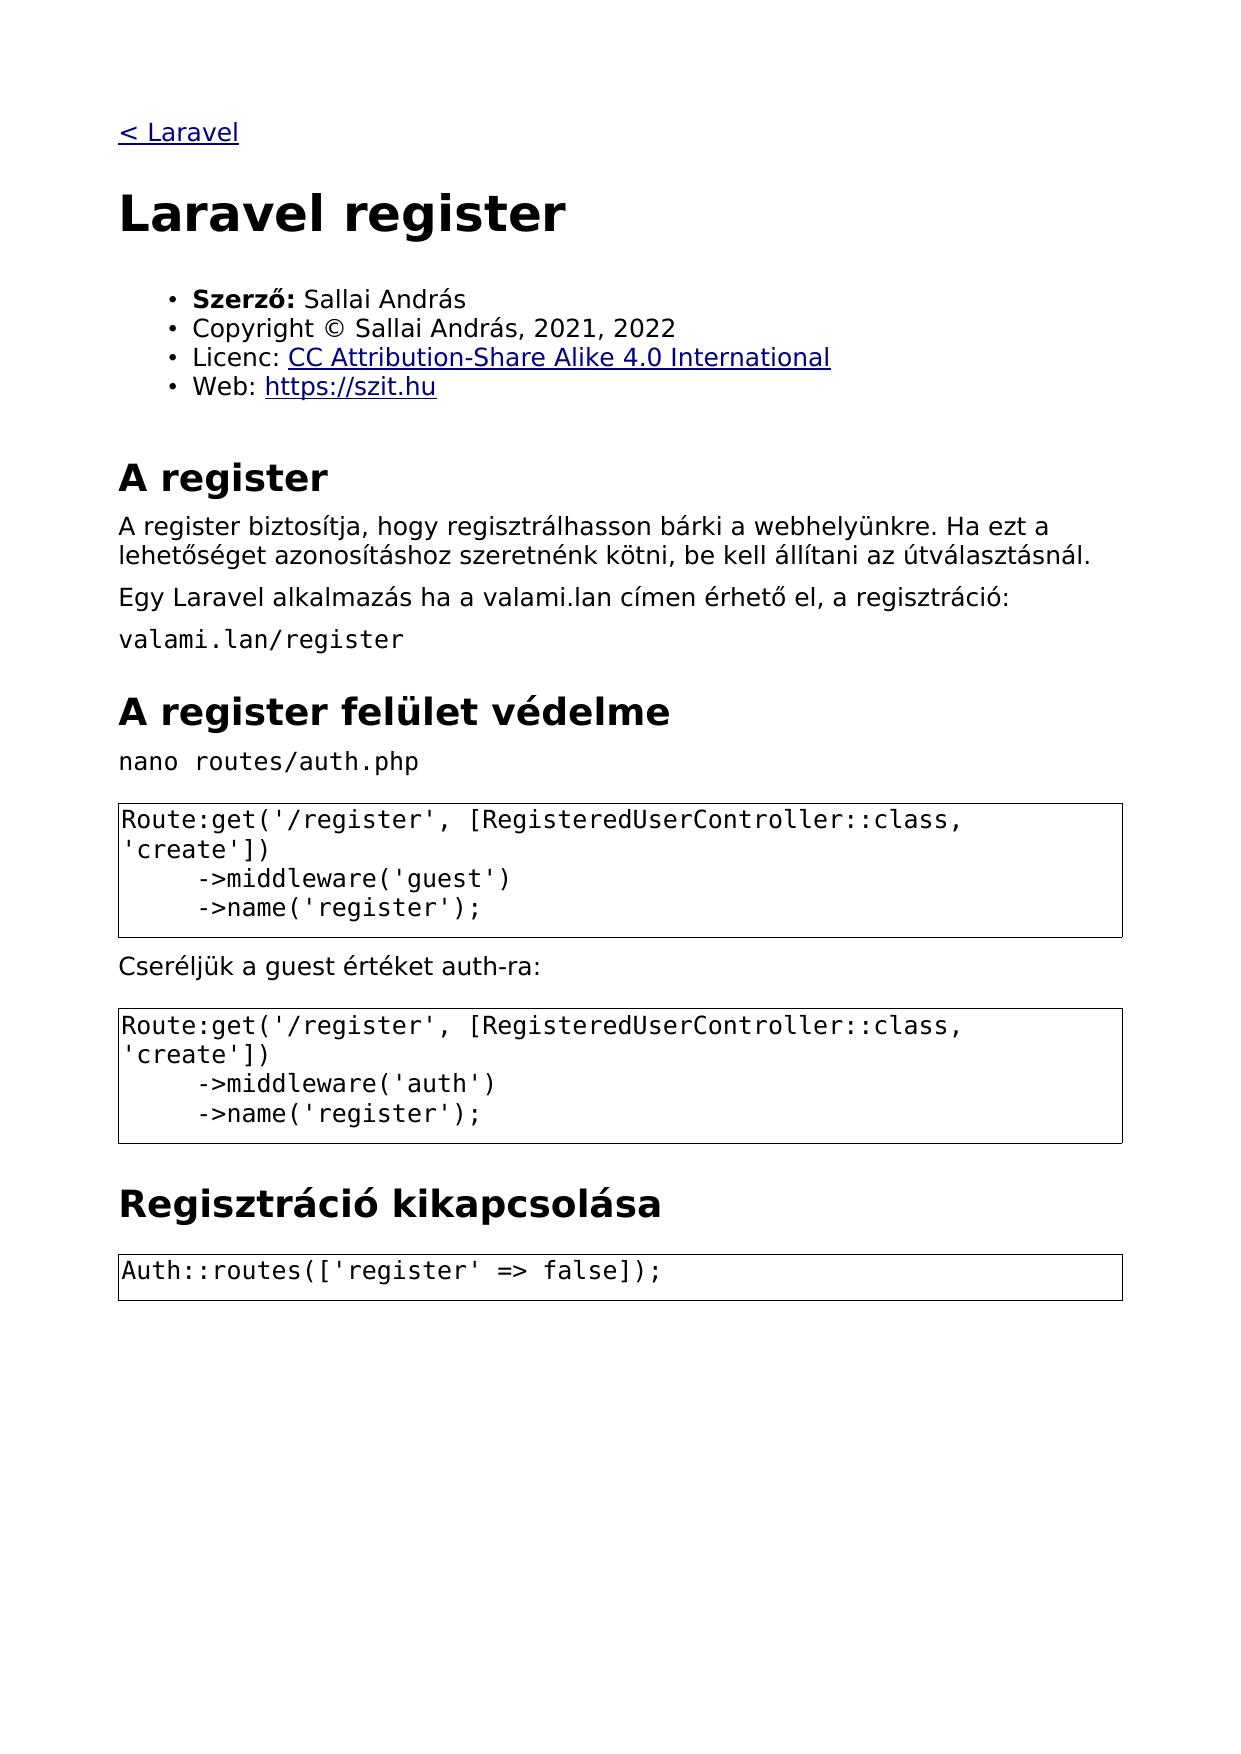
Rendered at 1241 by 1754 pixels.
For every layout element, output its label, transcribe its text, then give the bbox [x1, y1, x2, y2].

subtitle Regisztráció kikapcsolása [118, 1183, 1122, 1226]
list Copyright © Sallai András, 2021, 2022 [177, 314, 1122, 343]
text < Laravel [118, 118, 1122, 147]
text A register biztosítja, hogy regisztrálhasson bárki a webhelyünkre. Ha ezt a lehetőséget azonosításhoz szeretnénk kötni, be kell állítani az útválasztásnál. [118, 512, 1122, 571]
table_header Auth::routes(['register' => false]); [119, 1255, 1122, 1300]
table_header Route:get('/register', [RegisteredUserController::class, 'create']) ->middleware('guest') ->name('register'); [119, 804, 1122, 937]
text nano routes/auth.php [118, 747, 1122, 776]
list Licenc: CC Attribution-Share Alike 4.0 International [177, 343, 1122, 372]
subtitle Laravel register [118, 185, 1122, 243]
table_header Route:get('/register', [RegisteredUserController::class, 'create']) ->middleware('auth') ->name('register'); [119, 1009, 1122, 1143]
text valami.lan/register [118, 625, 1122, 654]
list Web: https://szit.hu [177, 372, 1122, 402]
list Szerző: Sallai András [177, 285, 1122, 314]
subtitle A register felület védelme [118, 691, 1122, 734]
subtitle A register [118, 456, 1122, 500]
text Egy Laravel alkalmazás ha a valami.lan címen érhető el, a regisztráció: [118, 583, 1122, 612]
text Cseréljük a guest értéket auth-ra: [118, 952, 1122, 981]
